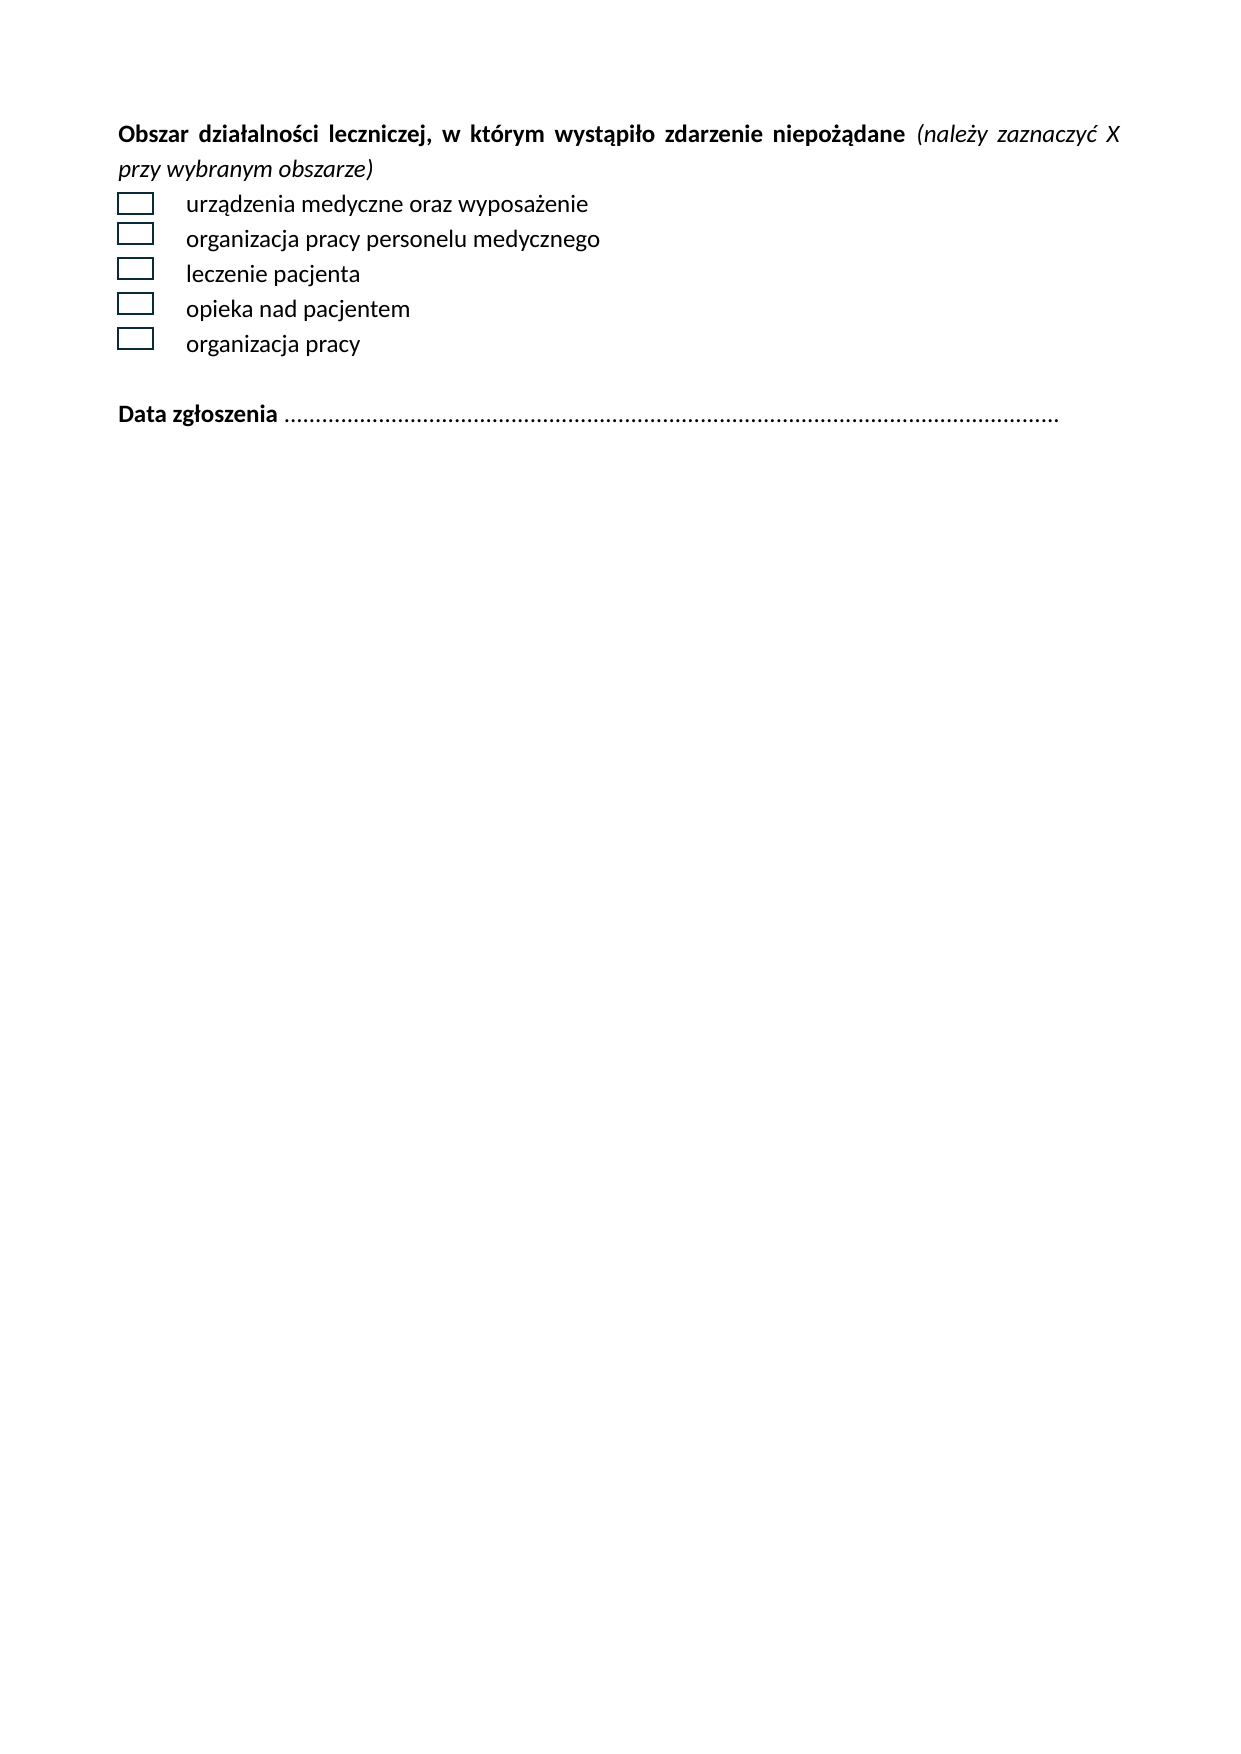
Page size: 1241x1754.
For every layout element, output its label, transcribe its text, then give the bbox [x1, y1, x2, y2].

text Obszar działalności leczniczej, w którym wystąpiło zdarzenie niepożądane (należy zaznaczyć X przy wybranym obszarze) [118, 118, 1122, 184]
text Data zgłoszenia ........................................................................................................................... [118, 398, 1122, 429]
text organizacja pracy [118, 328, 1122, 359]
text opieka nad pacjentem [118, 293, 1122, 324]
text urządzenia medyczne oraz wyposażenie [118, 188, 1122, 219]
text organizacja pracy personelu medycznego [118, 223, 1122, 254]
text leczenie pacjenta [118, 258, 1122, 289]
